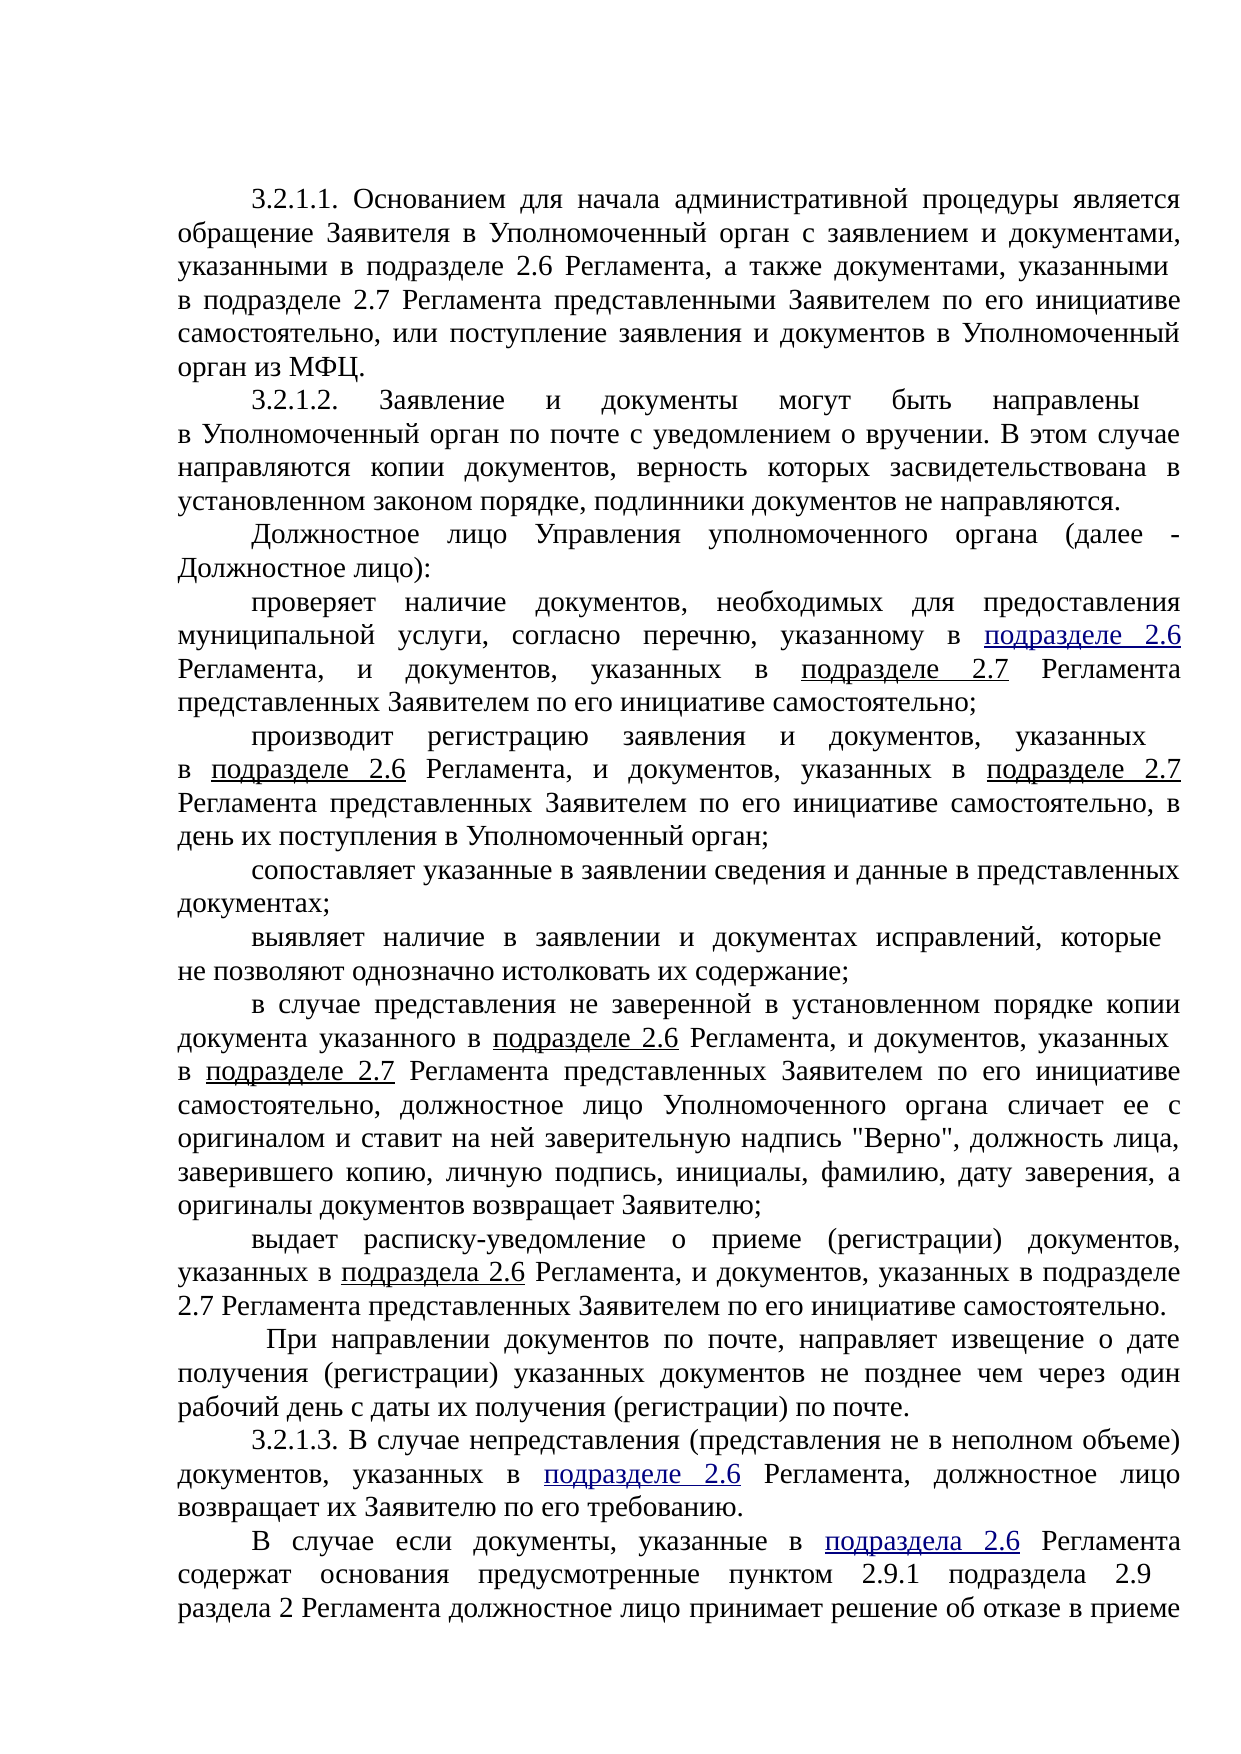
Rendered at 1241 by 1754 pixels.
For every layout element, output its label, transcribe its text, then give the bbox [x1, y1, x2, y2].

text В случае если документы, указанные в подраздела 2.6 Регламента содержат основания предусмотренные пунктом 2.9.1 подраздела 2.9 раздела 2 Регламента должностное лицо принимает решение об отказе в приеме [177, 1523, 1181, 1623]
text Должностное лицо Управления уполномоченного органа (далее - Должностное лицо): [177, 517, 1181, 584]
text проверяет наличие документов, необходимых для предоставления муниципальной услуги, согласно перечню, указанному в подразделе 2.6 Регламента, и документов, указанных в подразделе 2.7 Регламента представленных Заявителем по его инициативе самостоятельно; [177, 584, 1181, 718]
text При направлении документов по почте, направляет извещение о дате получения (регистрации) указанных документов не позднее чем через один рабочий день с даты их получения (регистрации) по почте. [177, 1322, 1181, 1422]
text сопоставляет указанные в заявлении сведения и данные в представленных документах; [177, 852, 1181, 919]
text 3.2.1.2. Заявление и документы могут быть направлены в Уполномоченный орган по почте с уведомлением о вручении. В этом случае направляются копии документов, верность которых засвидетельствована в установленном законом порядке, подлинники документов не направляются. [177, 382, 1181, 517]
text выдает расписку-уведомление о приеме (регистрации) документов, указанных в подраздела 2.6 Регламента, и документов, указанных в подразделе 2.7 Регламента представленных Заявителем по его инициативе самостоятельно. [177, 1221, 1181, 1322]
text в случае представления не заверенной в установленном порядке копии документа указанного в подразделе 2.6 Регламента, и документов, указанных в подразделе 2.7 Регламента представленных Заявителем по его инициативе самостоятельно, должностное лицо Уполномоченного органа сличает ее с оригиналом и ставит на ней заверительную надпись "Верно", должность лица, заверившего копию, личную подпись, инициалы, фамилию, дату заверения, а оригиналы документов возвращает Заявителю; [177, 986, 1181, 1221]
text выявляет наличие в заявлении и документах исправлений, которые не позволяют однозначно истолковать их содержание; [177, 919, 1181, 986]
text 3.2.1.3. В случае непредставления (представления не в неполном объеме) документов, указанных в подразделе 2.6 Регламента, должностное лицо возвращает их Заявителю по его требованию. [177, 1422, 1181, 1523]
text 3.2.1.1. Основанием для начала административной процедуры является обращение Заявителя в Уполномоченный орган с заявлением и документами, указанными в подразделе 2.6 Регламента, а также документами, указанными в подразделе 2.7 Регламента представленными Заявителем по его инициативе самостоятельно, или поступление заявления и документов в Уполномоченный орган из МФЦ. [177, 181, 1181, 382]
text производит регистрацию заявления и документов, указанных в подразделе 2.6 Регламента, и документов, указанных в подразделе 2.7 Регламента представленных Заявителем по его инициативе самостоятельно, в день их поступления в Уполномоченный орган; [177, 718, 1181, 852]
